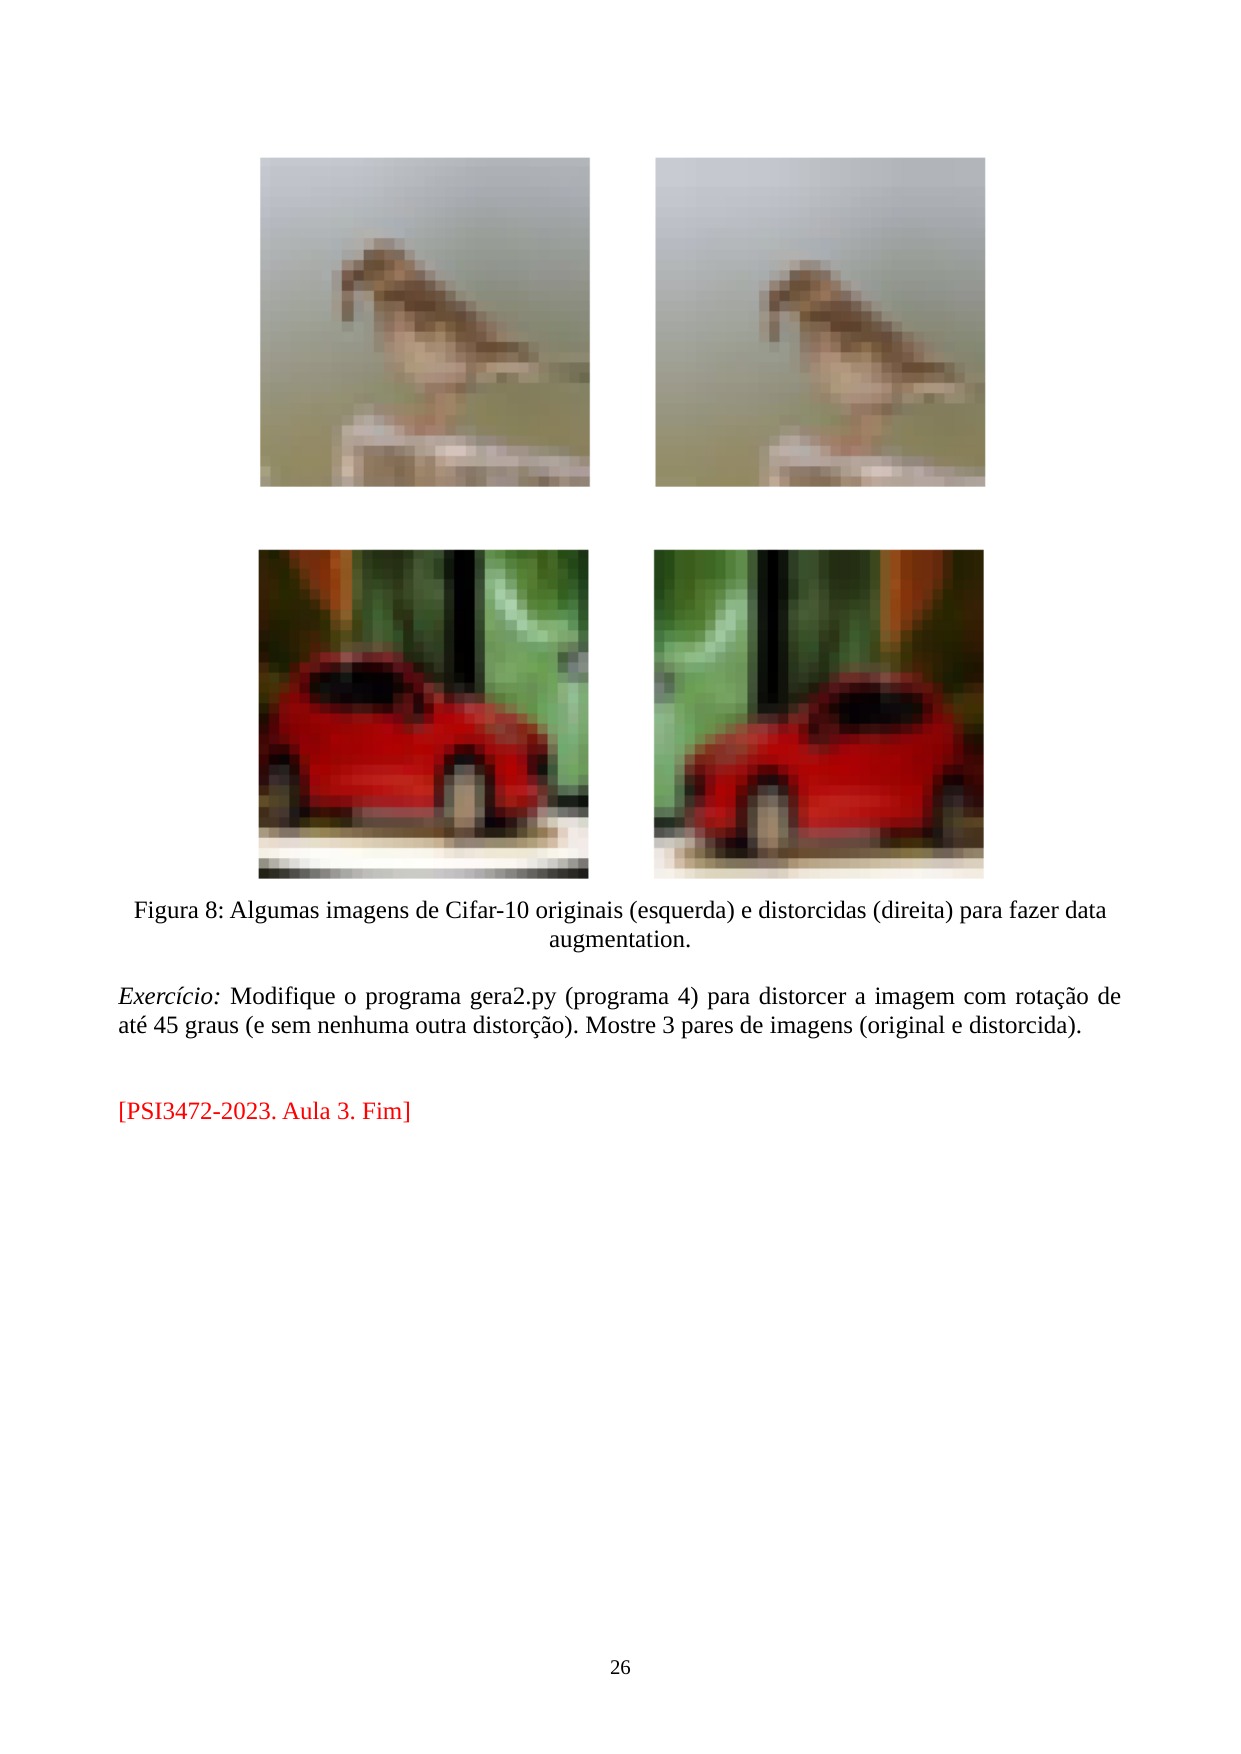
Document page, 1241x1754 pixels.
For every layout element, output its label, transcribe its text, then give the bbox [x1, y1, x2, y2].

text [PSI3472-2023. Aula 3. Fim] [118, 1096, 1122, 1125]
picture [240, 534, 1000, 895]
text Figura 8: Algumas imagens de Cifar-10 originais (esquerda) e distorcidas (direita) para fazer data augmentation. [118, 895, 1122, 952]
text Exercício: Modifique o programa gera2.py (programa 4) para distorcer a imagem com rotação de até 45 graus (e sem nenhuma outra distorção). Mostre 3 pares de imagens (original e distorcida). [118, 981, 1122, 1039]
picture [240, 137, 1000, 506]
